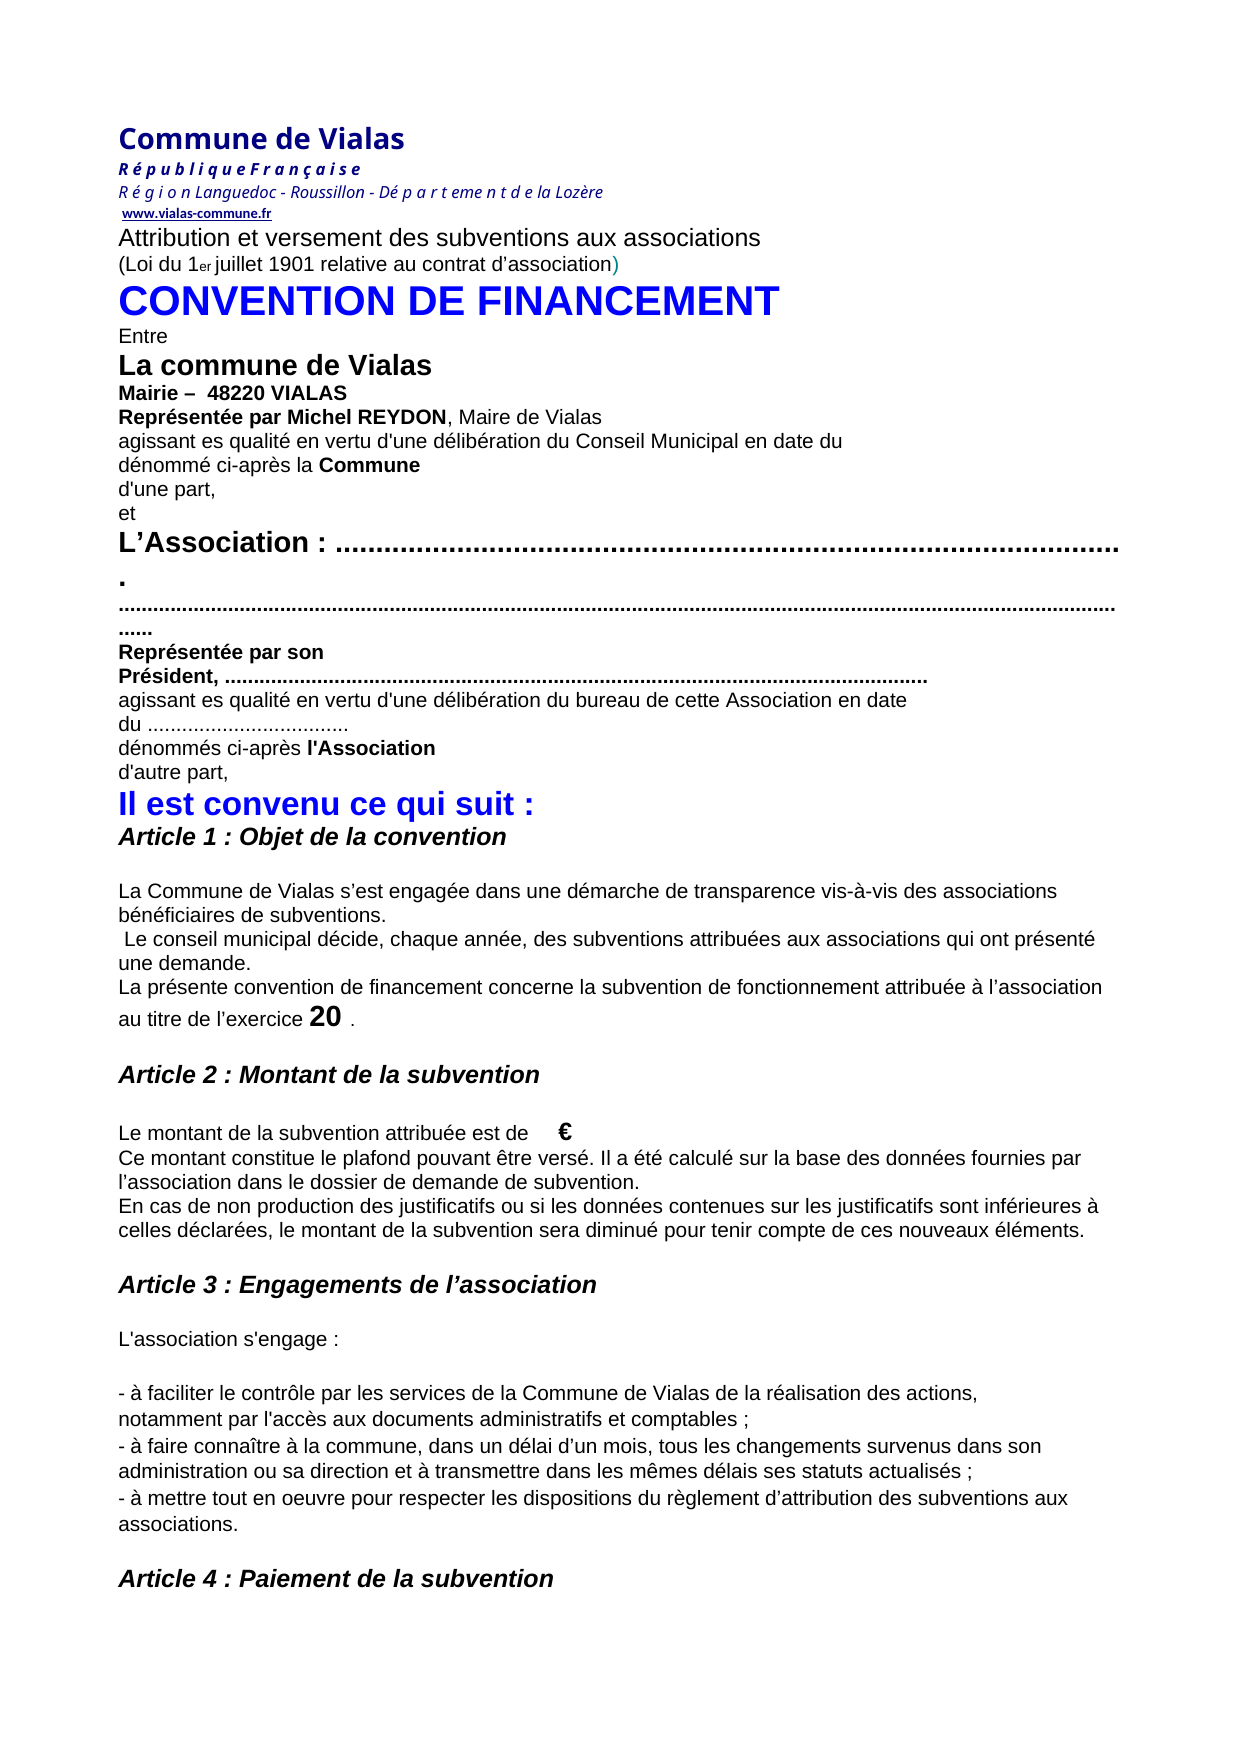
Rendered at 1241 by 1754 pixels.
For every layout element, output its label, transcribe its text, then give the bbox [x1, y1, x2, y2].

text et [118, 501, 1122, 525]
text dénommé ci-après la Commune [118, 453, 1122, 477]
text - à faciliter le contrôle par les services de la Commune de Vialas de la réalisation des actions, [118, 1378, 1122, 1407]
text ................................................................................................................................................................................... [118, 592, 1122, 640]
text Ce montant constitue le plafond pouvant être versé. Il a été calculé sur la base des données fournies par l’association dans le dossier de demande de subvention. [118, 1146, 1122, 1194]
text (Loi du 1er juillet 1901 relative au contrat d’association) [118, 252, 1122, 276]
text En cas de non production des justificatifs ou si les données contenues sur les justificatifs sont inférieures à celles déclarées, le montant de la subvention sera diminué pour tenir compte de ces nouveaux éléments. [118, 1194, 1122, 1242]
text La présente convention de financement concerne la subvention de fonctionnement attribuée à l’association au titre de l’exercice 20 . [118, 975, 1122, 1032]
text - à mettre tout en oeuvre pour respecter les dispositions du règlement d’attribution des subventions aux associations. [118, 1483, 1122, 1536]
text Représentée par Michel REYDON, Maire de Vialas [118, 405, 1122, 429]
text La commune de Vialas [118, 348, 1122, 381]
text agissant es qualité en vertu d'une délibération du bureau de cette Association en date du ................................... [118, 688, 1122, 736]
text Le conseil municipal décide, chaque année, des subventions attribuées aux associations qui ont présenté une demande. [118, 927, 1122, 975]
text Représentée par son Président, .......................................................................................................................... [118, 640, 1122, 688]
text - à faire connaître à la commune, dans un délai d’un mois, tous les changements survenus dans son administration ou sa direction et à transmettre dans les mêmes délais ses statuts actualisés ; [118, 1431, 1122, 1483]
text d'autre part, [118, 760, 1122, 784]
text notamment par l'accès aux documents administratifs et comptables ; [118, 1407, 1122, 1431]
text d'une part, [118, 477, 1122, 501]
text Mairie – 48220 VIALAS [118, 381, 1122, 405]
text Le montant de la subvention attribuée est de € [118, 1117, 1122, 1146]
text Article 2 : Montant de la subvention [118, 1060, 1122, 1089]
text CONVENTION DE FINANCEMENT [118, 276, 1122, 324]
text agissant es qualité en vertu d'une délibération du Conseil Municipal en date du [118, 429, 1122, 453]
text Article 1 : Objet de la convention [118, 822, 1122, 851]
text R é p u b l i q u e F r a n ç a i s e [118, 158, 1122, 181]
text Il est convenu ce qui suit : [118, 784, 1122, 822]
text L’Association : .................................................................................................. [118, 525, 1122, 592]
text Article 3 : Engagements de l’association [118, 1270, 1122, 1298]
text Entre [118, 324, 1122, 348]
text Commune de Vialas [118, 118, 1122, 158]
text La Commune de Vialas s’est engagée dans une démarche de transparence vis-à-vis des associations bénéficiaires de subventions. [118, 879, 1122, 927]
text R é g i o n Languedoc - Roussillon - Dé p a r t eme n t d e la Lozère [118, 181, 1122, 203]
text www.vialas-commune.fr [118, 203, 1122, 223]
text Attribution et versement des subventions aux associations [118, 223, 1122, 252]
text dénommés ci-après l'Association [118, 736, 1122, 760]
text Article 4 : Paiement de la subvention [118, 1564, 1122, 1592]
text L'association s'engage : [118, 1326, 1122, 1350]
